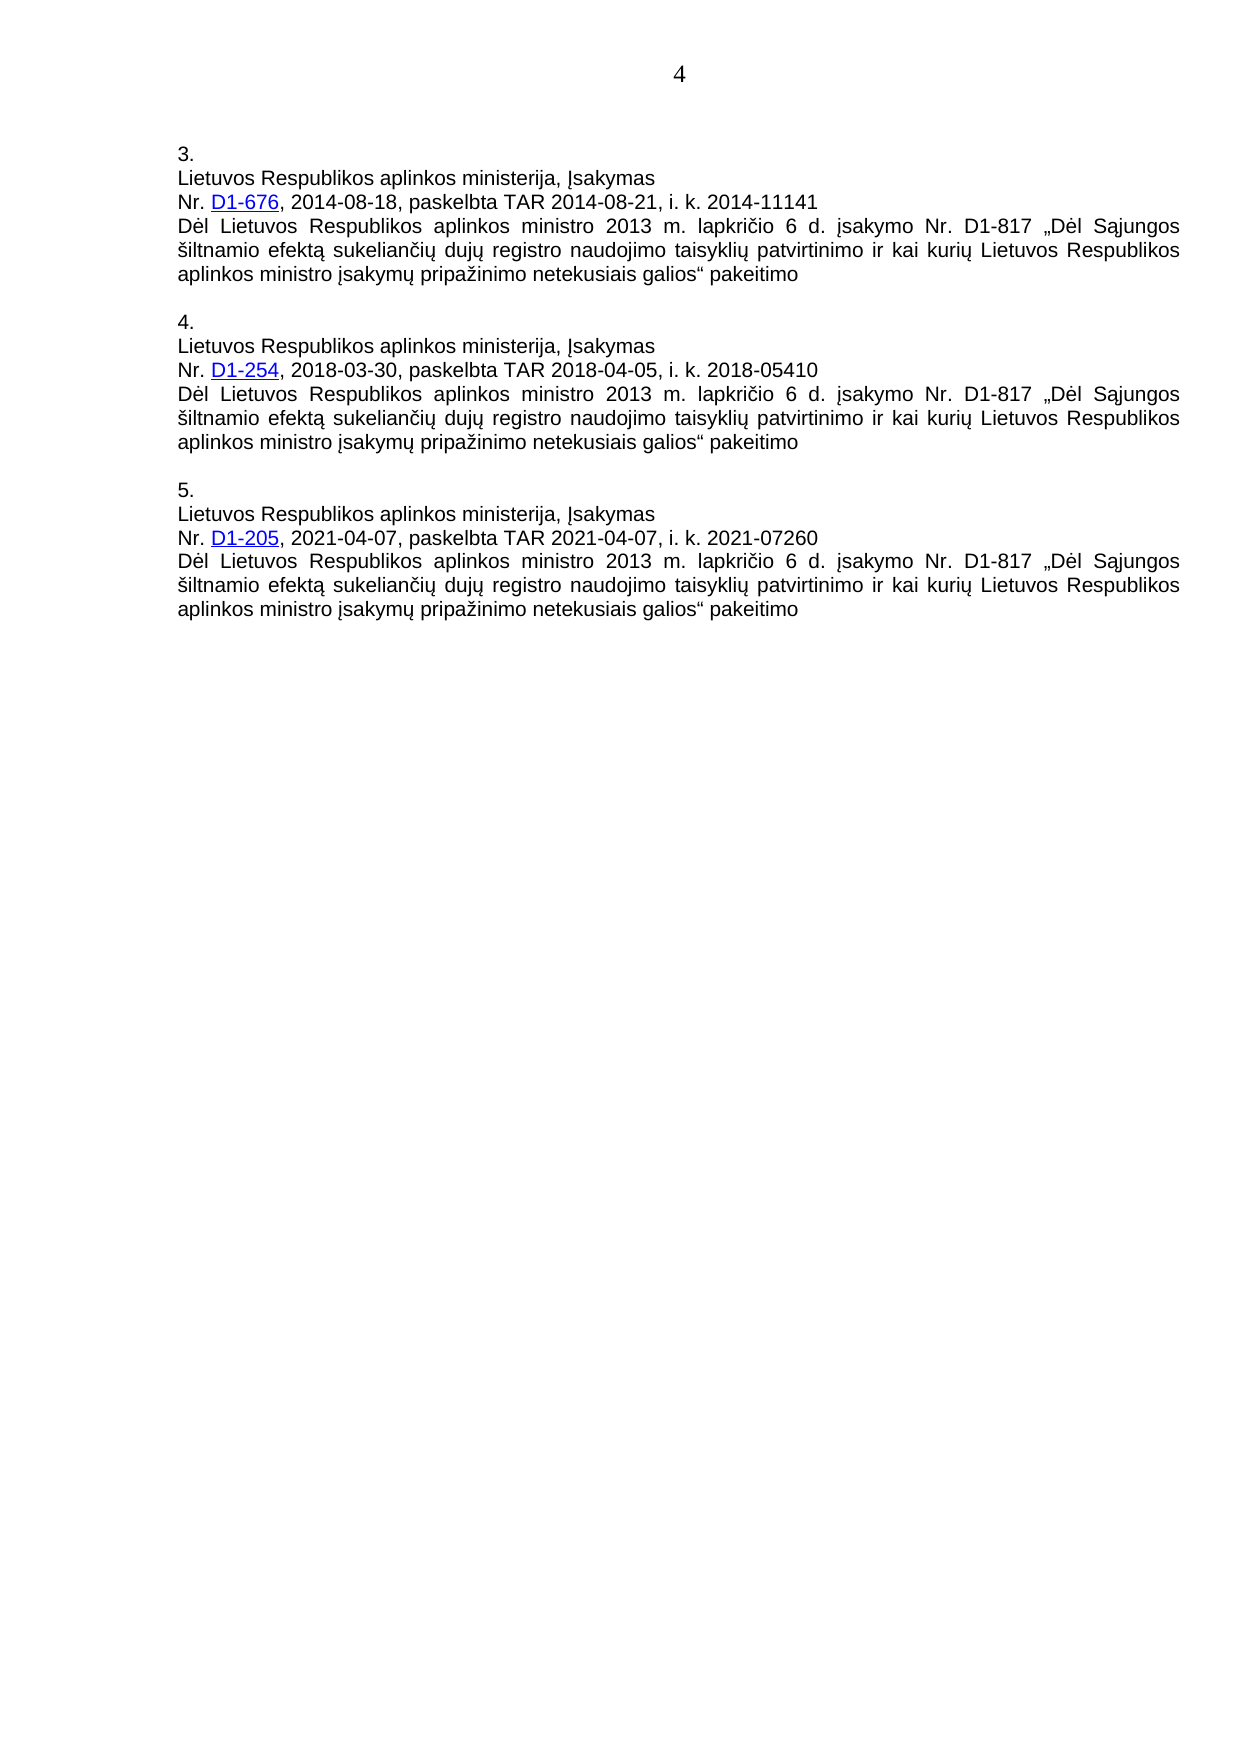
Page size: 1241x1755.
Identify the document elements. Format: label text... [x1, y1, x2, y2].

text 3. [177, 142, 1181, 166]
text 5. [177, 477, 1181, 501]
text Dėl Lietuvos Respublikos aplinkos ministro 2013 m. lapkričio 6 d. įsakymo Nr. D1-817 „Dėl Sąjungos šiltnamio efektą sukeliančių dujų registro naudojimo taisyklių patvirtinimo ir kai kurių Lietuvos Respublikos aplinkos ministro įsakymų pripažinimo netekusiais galios“ pakeitimo [177, 214, 1181, 286]
text Lietuvos Respublikos aplinkos ministerija, Įsakymas [177, 166, 1181, 190]
text Dėl Lietuvos Respublikos aplinkos ministro 2013 m. lapkričio 6 d. įsakymo Nr. D1-817 „Dėl Sąjungos šiltnamio efektą sukeliančių dujų registro naudojimo taisyklių patvirtinimo ir kai kurių Lietuvos Respublikos aplinkos ministro įsakymų pripažinimo netekusiais galios“ pakeitimo [177, 382, 1181, 453]
text Nr. D1-676, 2014-08-18, paskelbta TAR 2014-08-21, i. k. 2014-11141 [177, 190, 1181, 214]
text Lietuvos Respublikos aplinkos ministerija, Įsakymas [177, 334, 1181, 358]
text Lietuvos Respublikos aplinkos ministerija, Įsakymas [177, 501, 1181, 525]
text Nr. D1-205, 2021-04-07, paskelbta TAR 2021-04-07, i. k. 2021-07260 [177, 525, 1181, 549]
text 4. [177, 310, 1181, 334]
text Nr. D1-254, 2018-03-30, paskelbta TAR 2018-04-05, i. k. 2018-05410 [177, 358, 1181, 382]
text Dėl Lietuvos Respublikos aplinkos ministro 2013 m. lapkričio 6 d. įsakymo Nr. D1-817 „Dėl Sąjungos šiltnamio efektą sukeliančių dujų registro naudojimo taisyklių patvirtinimo ir kai kurių Lietuvos Respublikos aplinkos ministro įsakymų pripažinimo netekusiais galios“ pakeitimo [177, 549, 1181, 621]
